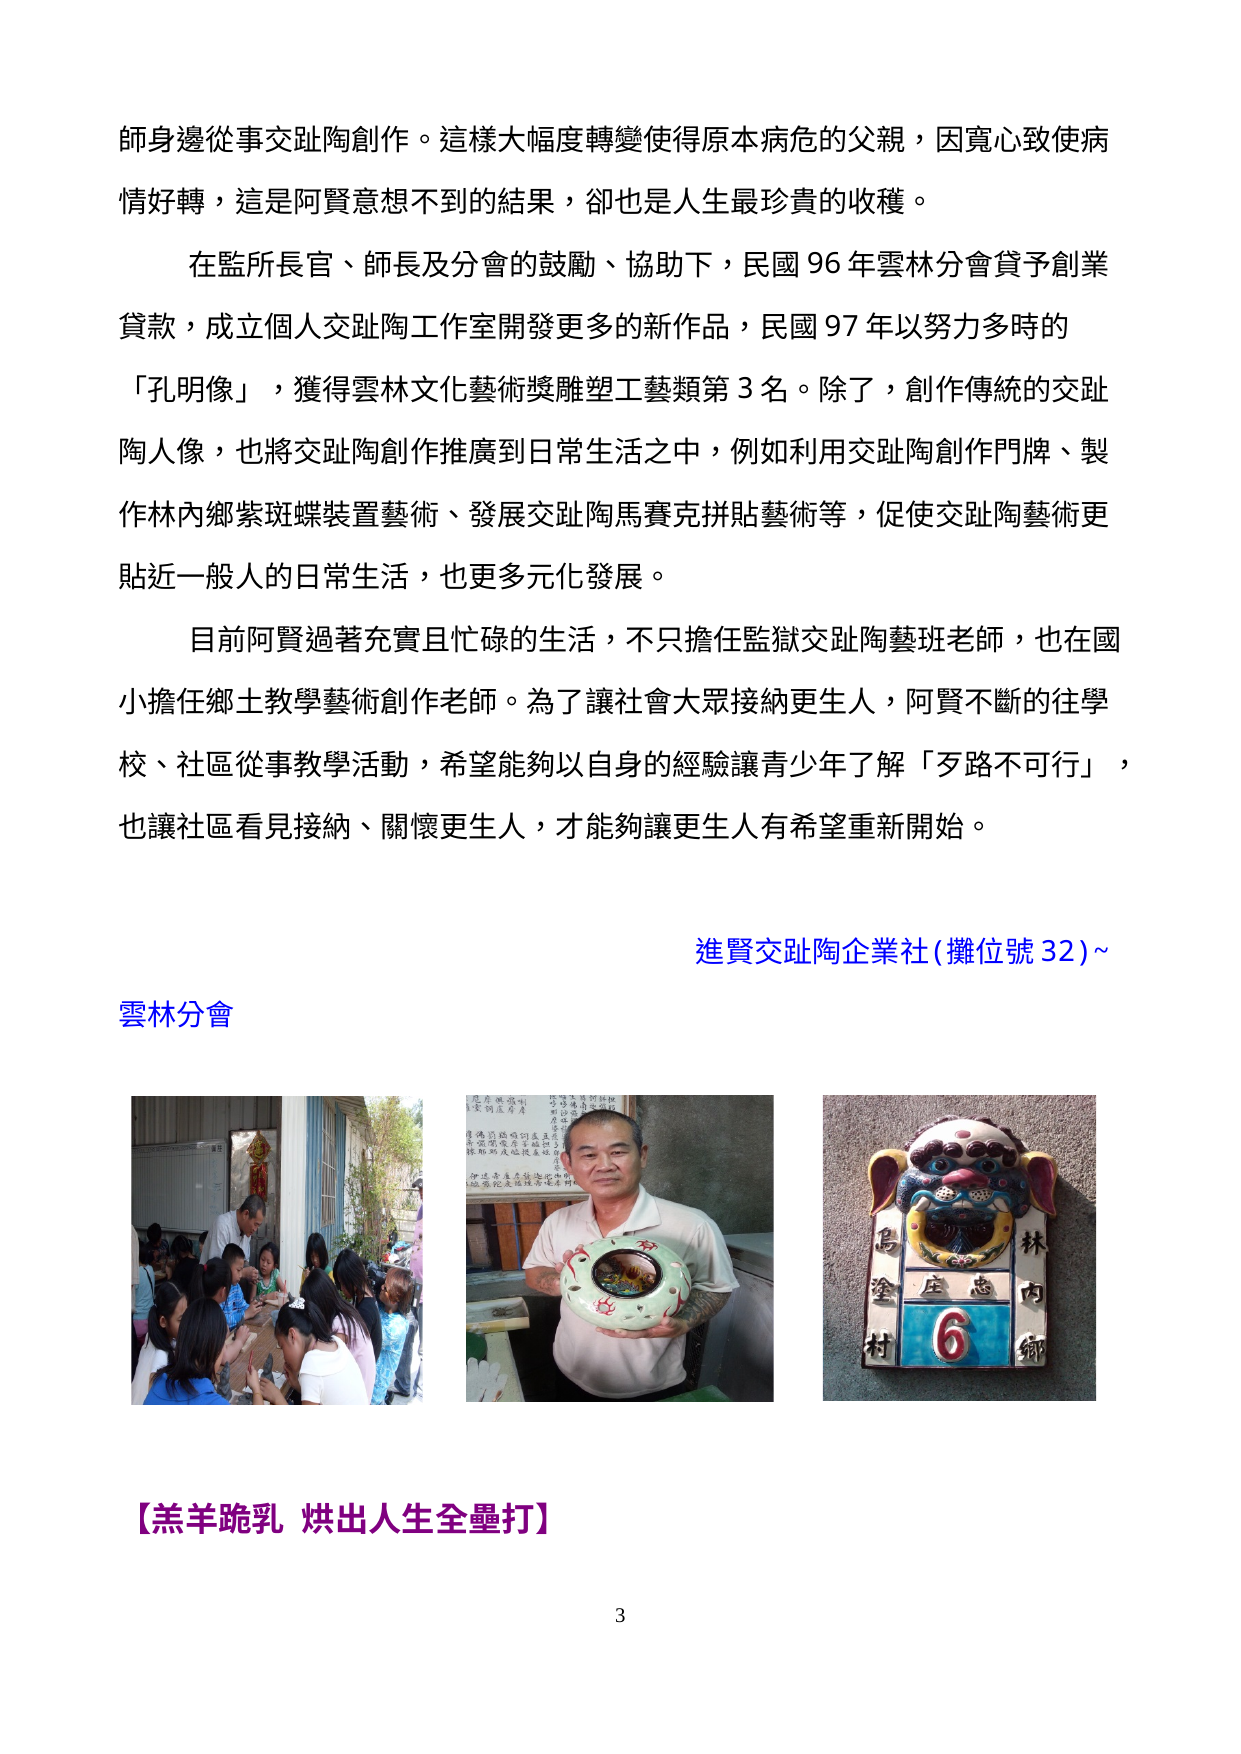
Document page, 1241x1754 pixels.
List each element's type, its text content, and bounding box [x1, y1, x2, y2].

table_header [118, 1096, 131, 1402]
text 進賢交趾陶企業社(攤位號32)~雲林分會 [118, 908, 1122, 1033]
table_header [455, 1096, 466, 1402]
text 目前阿賢過著充實且忙碌的生活，不只擔任監獄交趾陶藝班老師，也在國小擔任鄉土教學藝術創作老師。為了讓社會大眾接納更生人，阿賢不斷的往學校、社區從事教學活動，希望能夠以自身的經驗讓青少年了解「歹路不可行」，也讓社區看見接納、關懷更生人，才能夠讓更生人有希望重新開始。 [118, 596, 1122, 846]
text 師身邊從事交趾陶創作。這樣大幅度轉變使得原本病危的父親，因寬心致使病情好轉，這是阿賢意想不到的結果，卻也是人生最珍貴的收穫。 [118, 96, 1122, 221]
table_header [791, 1096, 1128, 1402]
table_header [423, 1096, 455, 1402]
text 【羔羊跪乳 烘出人生全壘打】 [118, 1493, 1122, 1541]
table_header [774, 1096, 791, 1402]
text 在監所長官、師長及分會的鼓勵、協助下，民國96年雲林分會貸予創業貸款，成立個人交趾陶工作室開發更多的新作品，民國97年以努力多時的「孔明像」，獲得雲林文化藝術獎雕塑工藝類第3名。除了，創作傳統的交趾陶人像，也將交趾陶創作推廣到日常生活之中，例如利用交趾陶創作門牌、製作林內鄉紫斑蝶裝置藝術、發展交趾陶馬賽克拼貼藝術等，促使交趾陶藝術更貼近一般人的日常生活，也更多元化發展。 [118, 221, 1122, 596]
